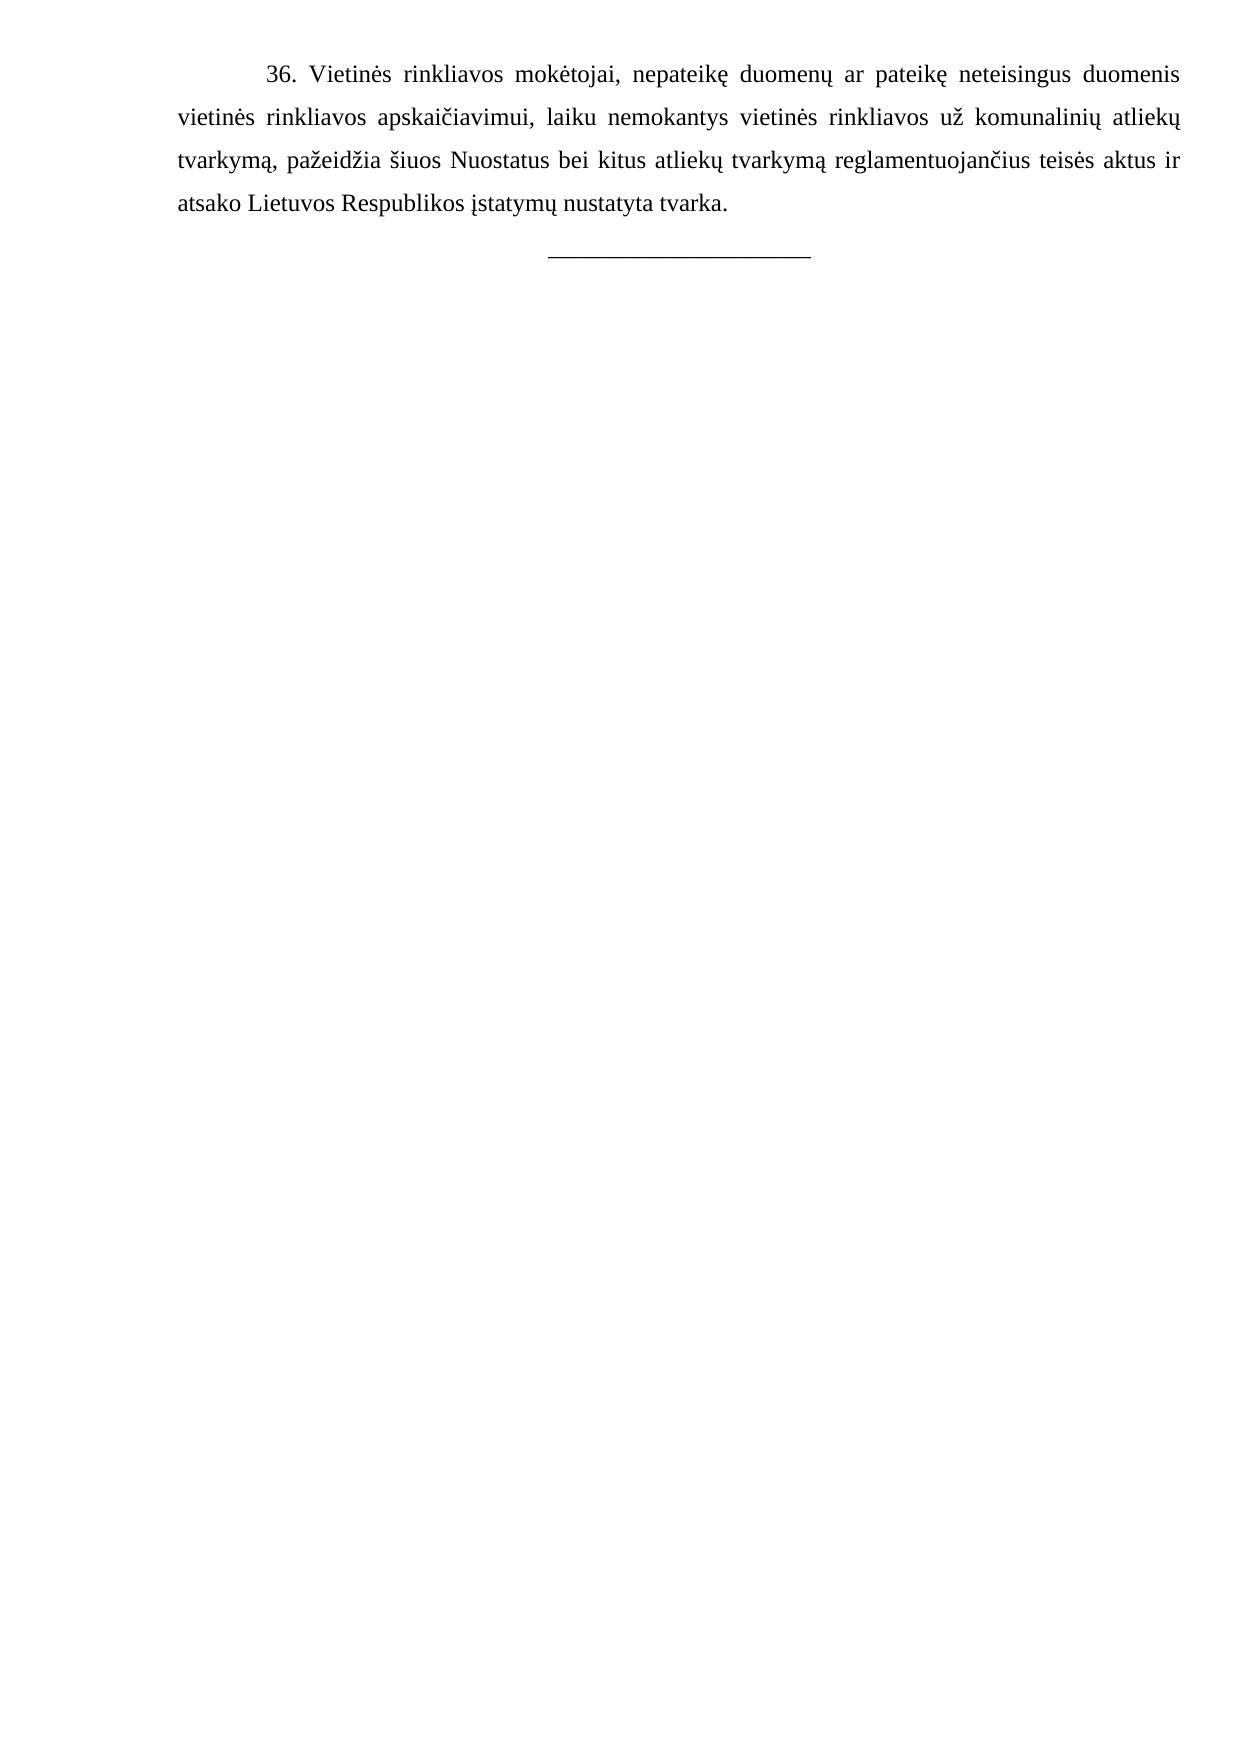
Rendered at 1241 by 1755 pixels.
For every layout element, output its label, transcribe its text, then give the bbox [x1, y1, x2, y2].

text _____________________ [177, 232, 1181, 260]
text 36. Vietinės rinkliavos mokėtojai, nepateikę duomenų ar pateikę neteisingus duomenis vietinės rinkliavos apskaičiavimui, laiku nemokantys vietinės rinkliavos už komunalinių atliekų tvarkymą, pažeidžia šiuos Nuostatus bei kitus atliekų tvarkymą reglamentuojančius teisės aktus ir atsako Lietuvos Respublikos įstatymų nustatyta tvarka. [177, 59, 1181, 217]
